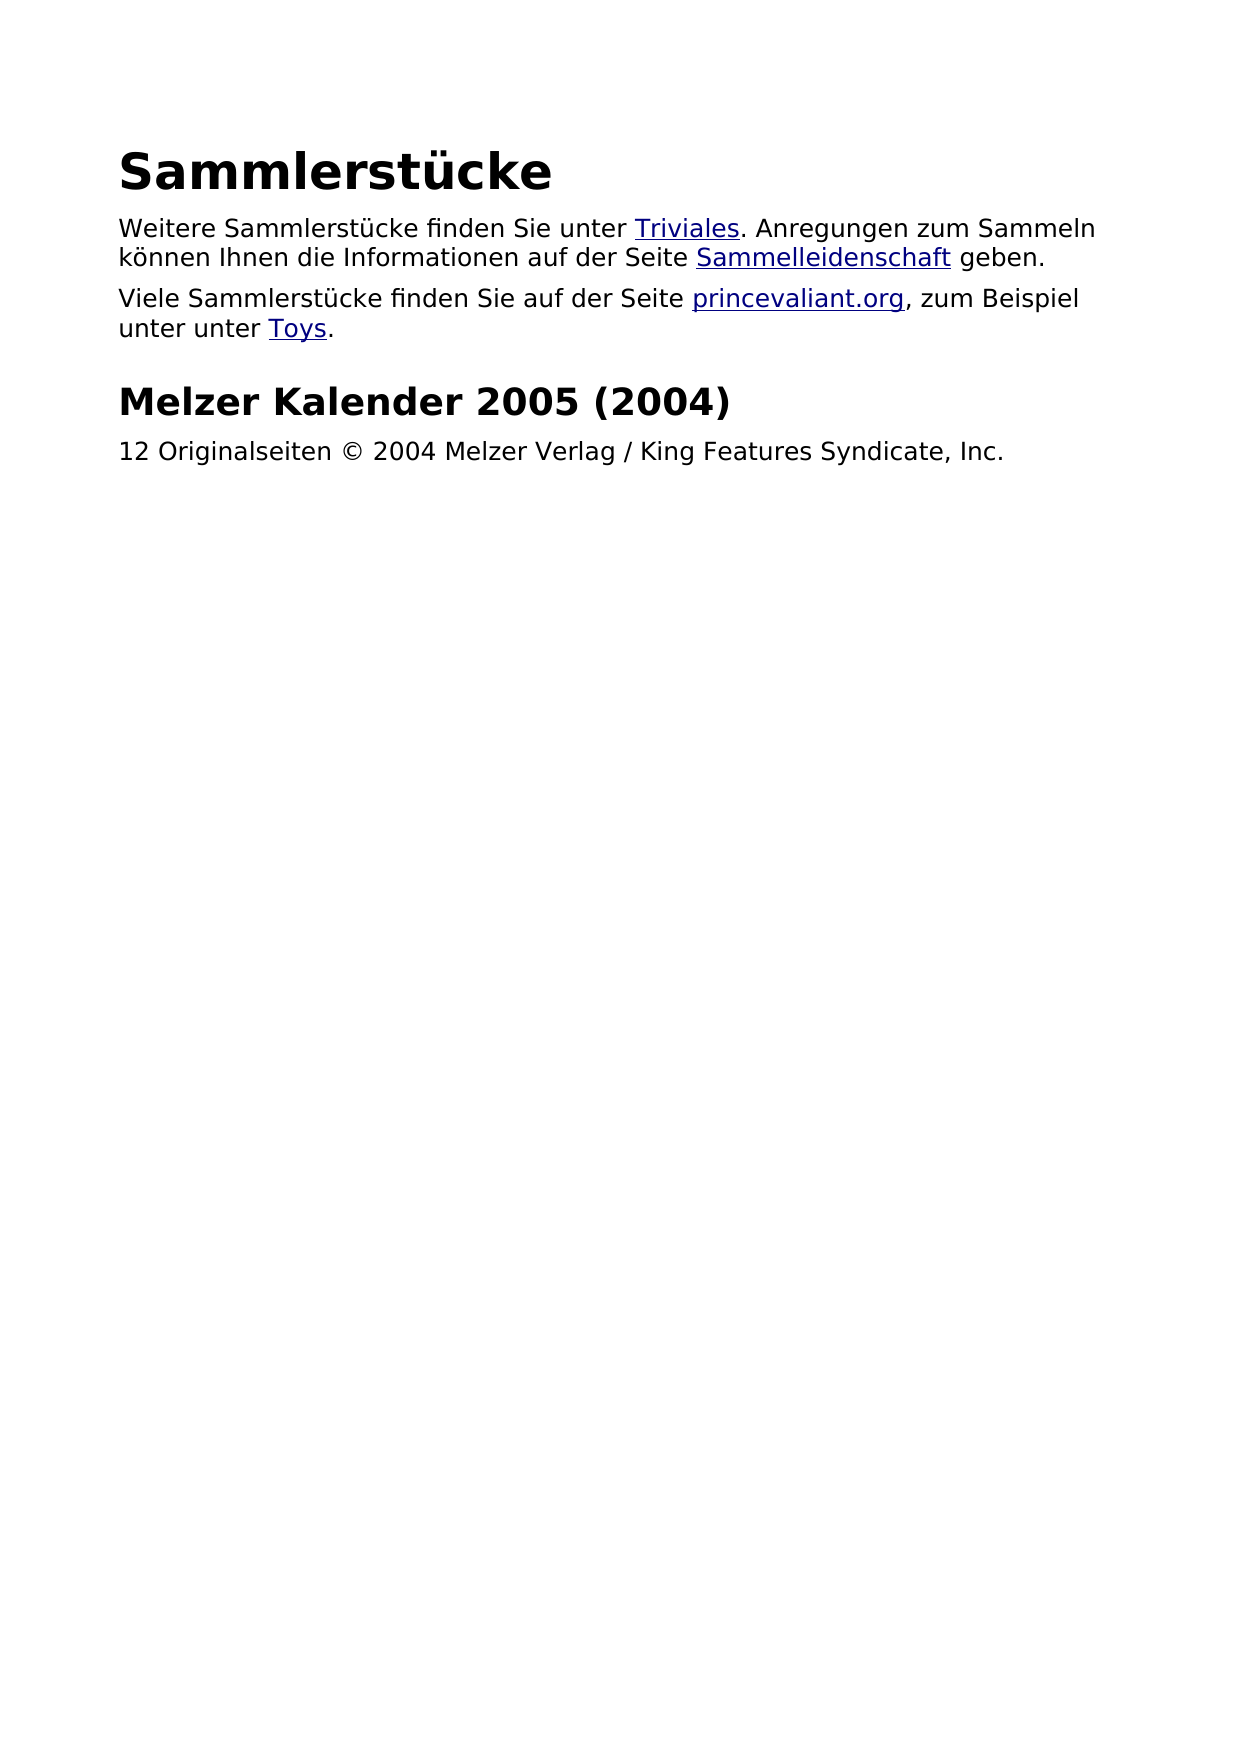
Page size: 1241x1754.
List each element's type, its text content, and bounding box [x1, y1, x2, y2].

text Viele Sammlerstücke finden Sie auf der Seite princevaliant.org, zum Beispiel unter unter Toys. [118, 285, 1122, 343]
subtitle Melzer Kalender 2005 (2004) [118, 381, 1122, 424]
text Weitere Sammlerstücke finden Sie unter Triviales. Anregungen zum Sammeln können Ihnen die Informationen auf der Seite Sammelleidenschaft geben. [118, 214, 1122, 272]
subtitle Sammlerstücke [118, 143, 1122, 201]
text 12 Originalseiten © 2004 Melzer Verlag / King Features Syndicate, Inc. [118, 437, 1122, 466]
